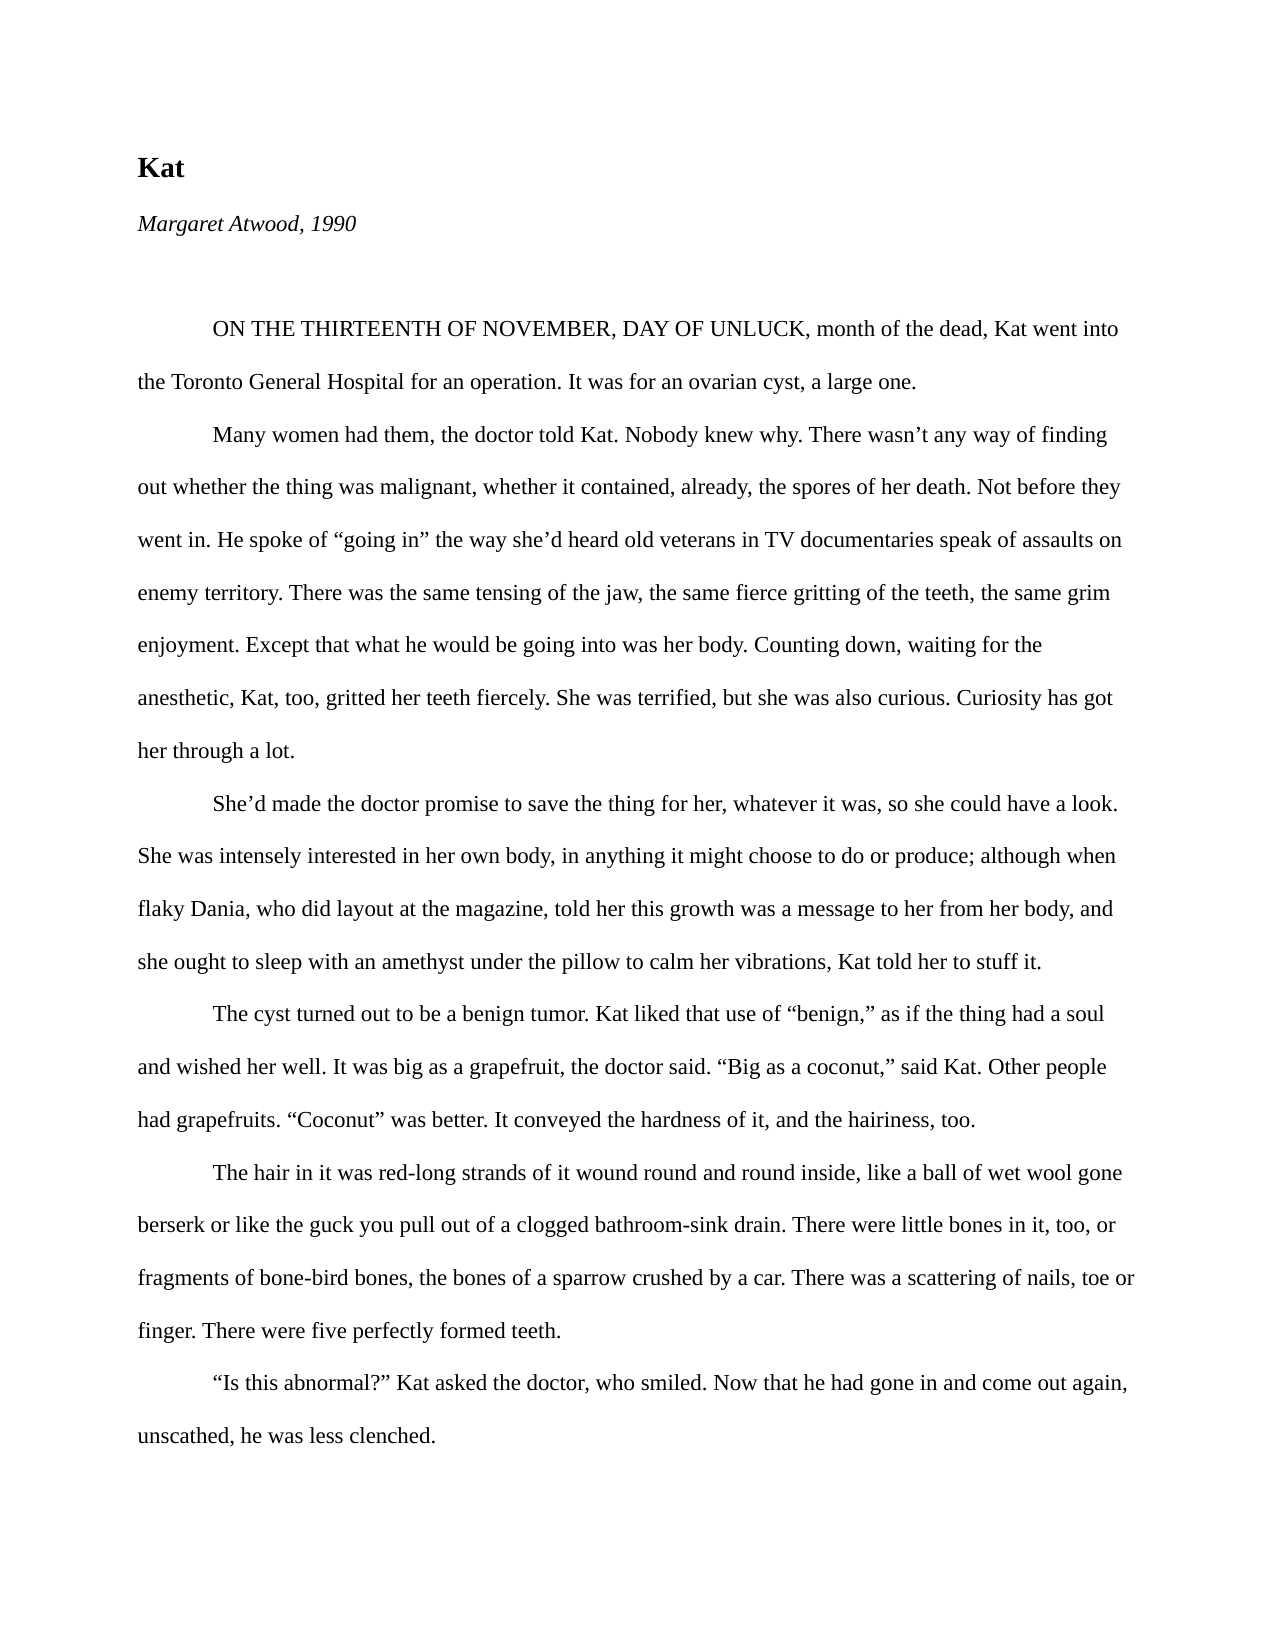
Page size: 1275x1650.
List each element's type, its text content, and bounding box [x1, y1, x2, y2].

text The cyst turned out to be a benign tumor. Kat liked that use of “benign,” as if the thing had a soul and wished her well. It was big as a grapefruit, the doctor said. “Big as a coconut,” said Kat. Other people had grapefruits. “Coconut” was better. It conveyed the hardness of it, and the hairiness, too. [137, 1001, 1138, 1132]
text ON THE THIRTEENTH OF NOVEMBER, DAY OF UNLUCK, month of the dead, Kat went into the Toronto General Hospital for an operation. It was for an ovarian cyst, a large one. [137, 315, 1138, 394]
text The hair in it was red-long strands of it wound round and round inside, like a ball of wet wool gone berserk or like the guck you pull out of a clogged bathroom-sink drain. There were little bones in it, too, or fragments of bone-bird bones, the bones of a sparrow crushed by a car. There was a scattering of nails, toe or finger. There were five perfectly formed teeth. [137, 1159, 1138, 1343]
text Kat Margaret Atwood, 1990 [137, 150, 1138, 236]
text She’d made the doctor promise to save the thing for her, whatever it was, so she could have a look. She was intensely interested in her own body, in anything it might choose to do or produce; although when flaky Dania, who did layout at the magazine, told her this growth was a message to her from her body, and she ought to sleep with an amethyst under the pillow to calm her vibrations, Kat told her to stuff it. [137, 790, 1138, 974]
text “Is this abnormal?” Kat asked the doctor, who smiled. Now that he had gone in and come out again, unscathed, he was less clenched. [137, 1369, 1138, 1448]
text Many women had them, the doctor told Kat. Nobody knew why. There wasn’t any way of finding out whether the thing was malignant, whether it contained, already, the spores of her death. Not before they went in. He spoke of “going in” the way she’d heard old veterans in TV documentaries speak of assaults on enemy territory. There was the same tensing of the jaw, the same fierce gritting of the teeth, the same grim enjoyment. Except that what he would be going into was her body. Counting down, waiting for the anesthetic, Kat, too, gritted her teeth fiercely. She was terrified, but she was also curious. Curiosity has got her through a lot. [137, 421, 1138, 763]
